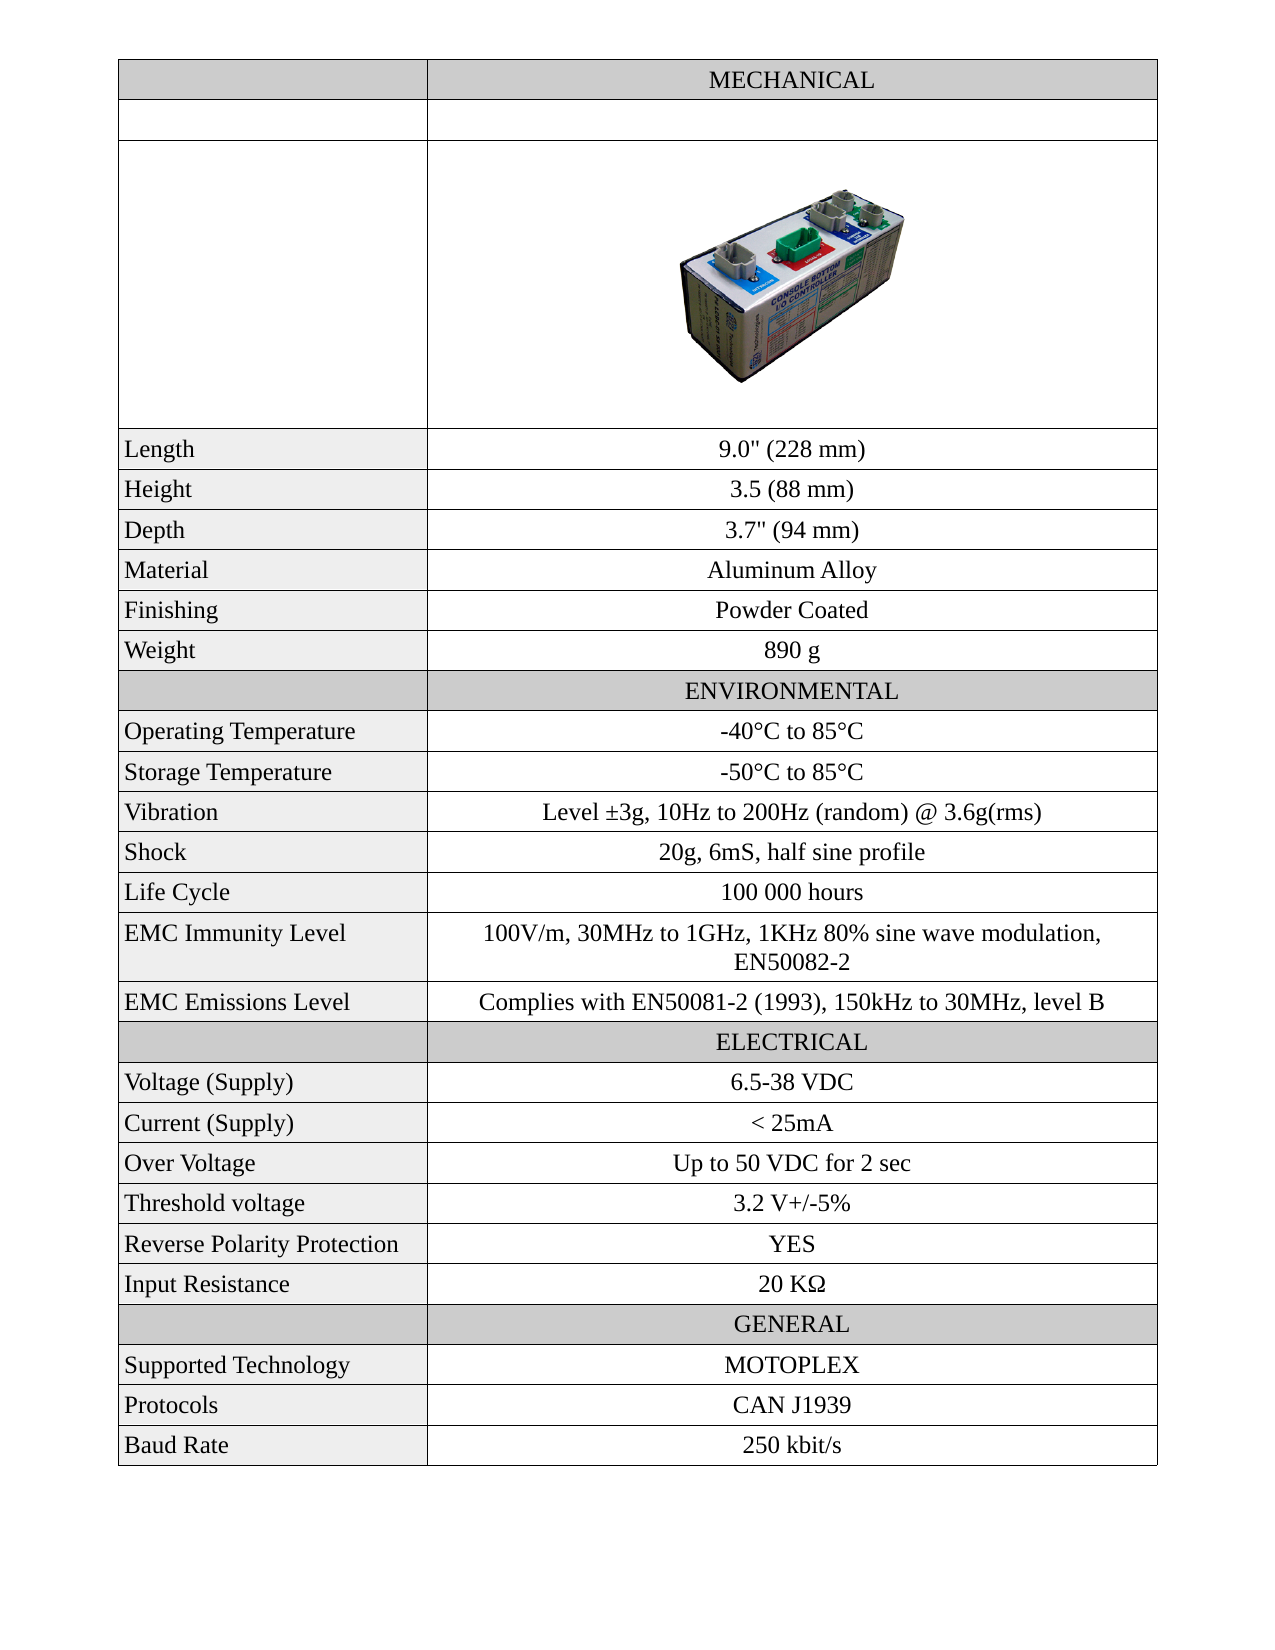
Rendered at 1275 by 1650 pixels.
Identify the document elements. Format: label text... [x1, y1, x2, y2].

table_cell Level ±3g, 10Hz to 200Hz (random) @ 3.6g(rms) [428, 792, 1157, 831]
table_cell Baud Rate [119, 1426, 427, 1465]
table_cell [428, 100, 1157, 140]
table_cell 100V/m, 30MHz to 1GHz, 1KHz 80% sine wave modulation, EN50082-2 [428, 913, 1157, 981]
table_cell [119, 1305, 427, 1344]
table_cell Height [119, 470, 427, 509]
table_cell -50°C to 85°C [428, 752, 1157, 791]
table_cell Life Cycle [119, 873, 427, 912]
table_cell Aluminum Alloy [428, 550, 1157, 589]
table_cell Material [119, 550, 427, 589]
table_cell 250 kbit/s [428, 1426, 1157, 1465]
table_cell Input Resistance [119, 1264, 427, 1303]
table_cell Depth [119, 510, 427, 549]
table_cell Voltage (Supply) [119, 1063, 427, 1102]
table_cell EMC Emissions Level [119, 982, 427, 1021]
table_cell Storage Temperature [119, 752, 427, 791]
table_cell ELECTRICAL [428, 1022, 1157, 1062]
table_cell Over Voltage [119, 1143, 427, 1183]
table_cell Shock [119, 832, 427, 872]
table_cell Protocols [119, 1385, 427, 1424]
table_cell Threshold voltage [119, 1184, 427, 1223]
picture [656, 145, 927, 426]
table_cell CAN J1939 [428, 1385, 1157, 1424]
table_cell Reverse Polarity Protection [119, 1224, 427, 1263]
table_cell < 25mA [428, 1103, 1157, 1142]
table_cell GENERAL [428, 1305, 1157, 1344]
table_cell Vibration [119, 792, 427, 831]
table_header MECHANICAL [428, 60, 1157, 99]
table_cell EMC Immunity Level [119, 913, 427, 981]
table_cell [119, 141, 427, 428]
table_cell Weight [119, 631, 427, 670]
table_cell [119, 1022, 427, 1062]
table_cell -40°C to 85°C [428, 711, 1157, 751]
table_cell 6.5-38 VDC [428, 1063, 1157, 1102]
table_cell 3.2 V+/-5% [428, 1184, 1157, 1223]
table_cell Powder Coated [428, 591, 1157, 630]
table_cell 20g, 6mS, half sine profile [428, 832, 1157, 872]
table_cell Up to 50 VDC for 2 sec [428, 1143, 1157, 1183]
table_cell [119, 671, 427, 710]
table_cell [428, 141, 1157, 428]
table_cell [119, 100, 427, 140]
table_cell MOTOPLEX [428, 1345, 1157, 1384]
table_cell Finishing [119, 591, 427, 630]
table_cell Complies with EN50081-2 (1993), 150kHz to 30MHz, level B [428, 982, 1157, 1021]
table_header [119, 60, 427, 99]
table_cell 100 000 hours [428, 873, 1157, 912]
table_cell Current (Supply) [119, 1103, 427, 1142]
table_cell ENVIRONMENTAL [428, 671, 1157, 710]
table_cell 20 KΩ [428, 1264, 1157, 1303]
table_cell Length [119, 429, 427, 468]
table_cell 9.0" (228 mm) [428, 429, 1157, 468]
table_cell 3.7" (94 mm) [428, 510, 1157, 549]
table_cell Supported Technology [119, 1345, 427, 1384]
table_cell 3.5 (88 mm) [428, 470, 1157, 509]
table_cell 890 g [428, 631, 1157, 670]
table_cell Operating Temperature [119, 711, 427, 751]
table_cell YES [428, 1224, 1157, 1263]
